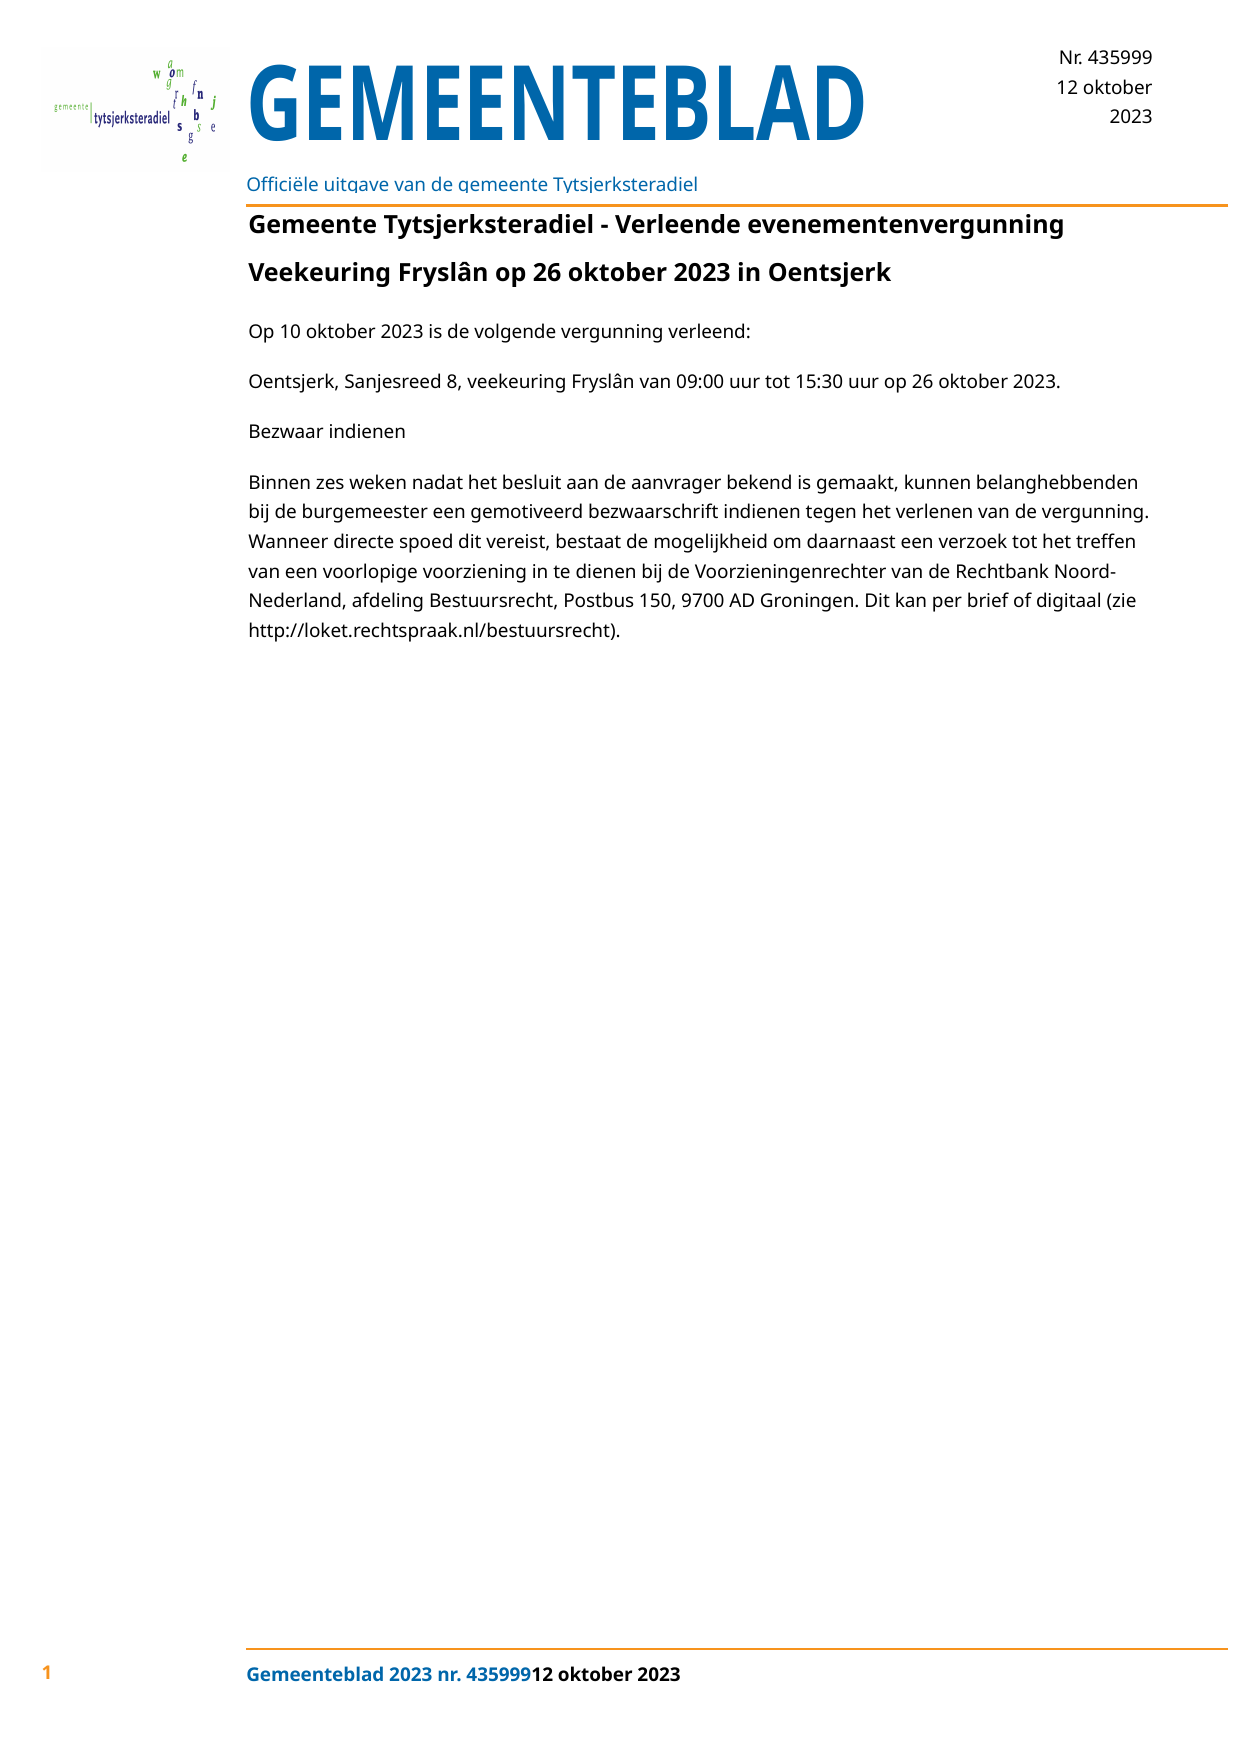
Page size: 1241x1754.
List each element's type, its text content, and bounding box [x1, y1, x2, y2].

text Gemeente Tytsjerksteradiel - Verleende evenementenvergunning Veekeuring Fryslân op 26 oktober 2023 in Oentsjerk [248, 207, 1152, 288]
text Op 10 oktober 2023 is de volgende vergunning verleend: [248, 318, 1152, 344]
text Oentsjerk, Sanjesreed 8, veekeuring Fryslân van 09:00 uur tot 15:30 uur op 26 oktober 2023. [248, 368, 1152, 394]
picture [41, 47, 231, 172]
text Binnen zes weken nadat het besluit aan de aanvrager bekend is gemaakt, kunnen belanghebbenden bij de burgemeester een gemotiveerd bezwaarschrift indienen tegen het verlenen van de vergunning. Wanneer directe spoed dit vereist, bestaat de mogelijkheid om daarnaast een verzoek tot het treffen van een voorlopige voorziening in te dienen bij de Voorzieningenrechter van de Rechtbank Noord-Nederland, afdeling Bestuursrecht, Postbus 150, 9700 AD Groningen. Dit kan per brief of digitaal (zie http://loket.rechtspraak.nl/bestuursrecht). [248, 469, 1152, 643]
text Bezwaar indienen [248, 419, 1152, 444]
